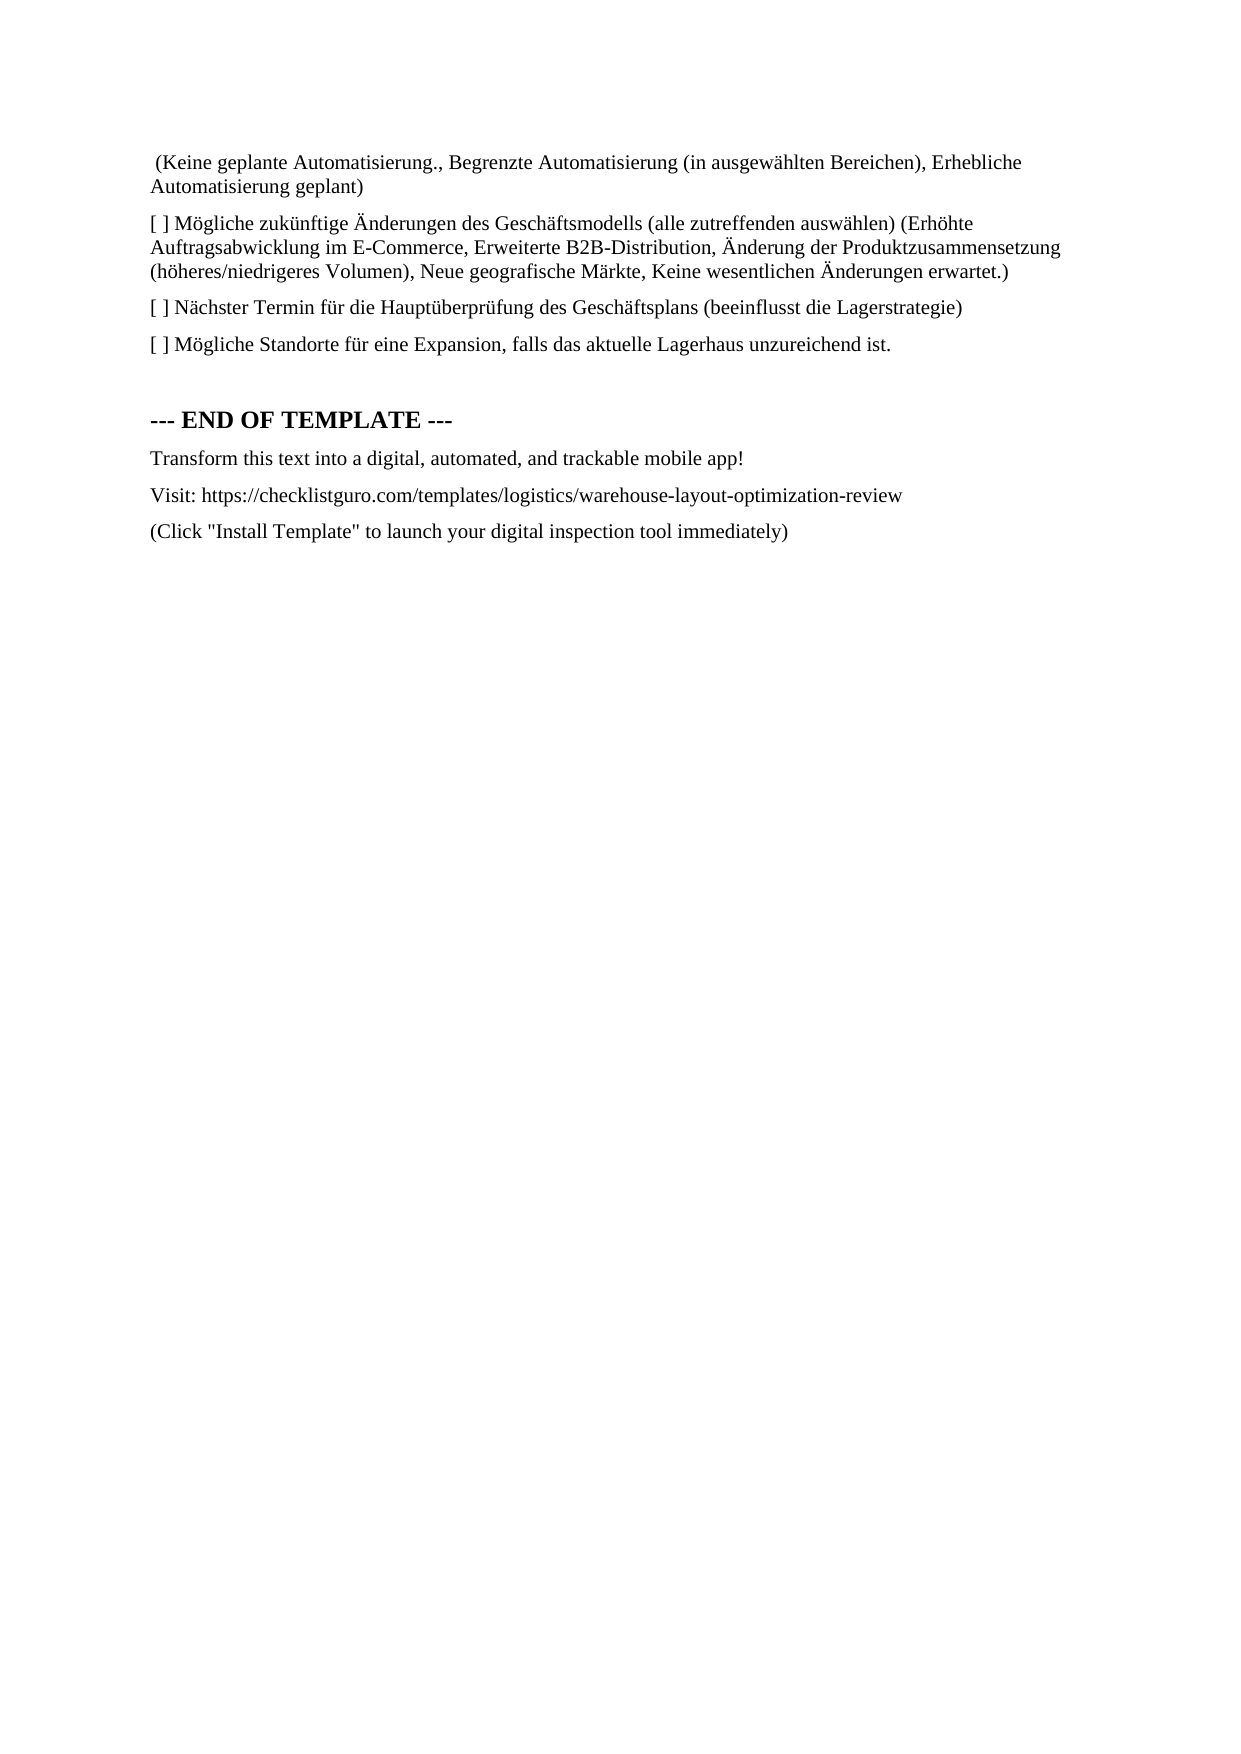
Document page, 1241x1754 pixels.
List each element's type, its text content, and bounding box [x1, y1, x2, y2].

text Transform this text into a digital, automated, and trackable mobile app! [150, 446, 1090, 470]
text [ ] Mögliche zukünftige Änderungen des Geschäftsmodells (alle zutreffenden auswählen) (Erhöhte Auftragsabwicklung im E-Commerce, Erweiterte B2B-Distribution, Änderung der Produktzusammensetzung (höheres/niedrigeres Volumen), Neue geografische Märkte, Keine wesentlichen Änderungen erwartet.) [150, 211, 1090, 283]
text [ ] Nächster Termin für die Hauptüberprüfung des Geschäftsplans (beeinflusst die Lagerstrategie) [150, 295, 1090, 319]
text [ ] Mögliche Standorte für eine Expansion, falls das aktuelle Lagerhaus unzureichend ist. [150, 332, 1090, 356]
text (Keine geplante Automatisierung., Begrenzte Automatisierung (in ausgewählten Bereichen), Erhebliche Automatisierung geplant) [150, 150, 1090, 198]
text Visit: https://checklistguro.com/templates/logistics/warehouse-layout-optimization-review [150, 483, 1090, 507]
text --- END OF TEMPLATE --- [150, 405, 1090, 434]
text (Click "Install Template" to launch your digital inspection tool immediately) [150, 519, 1090, 543]
